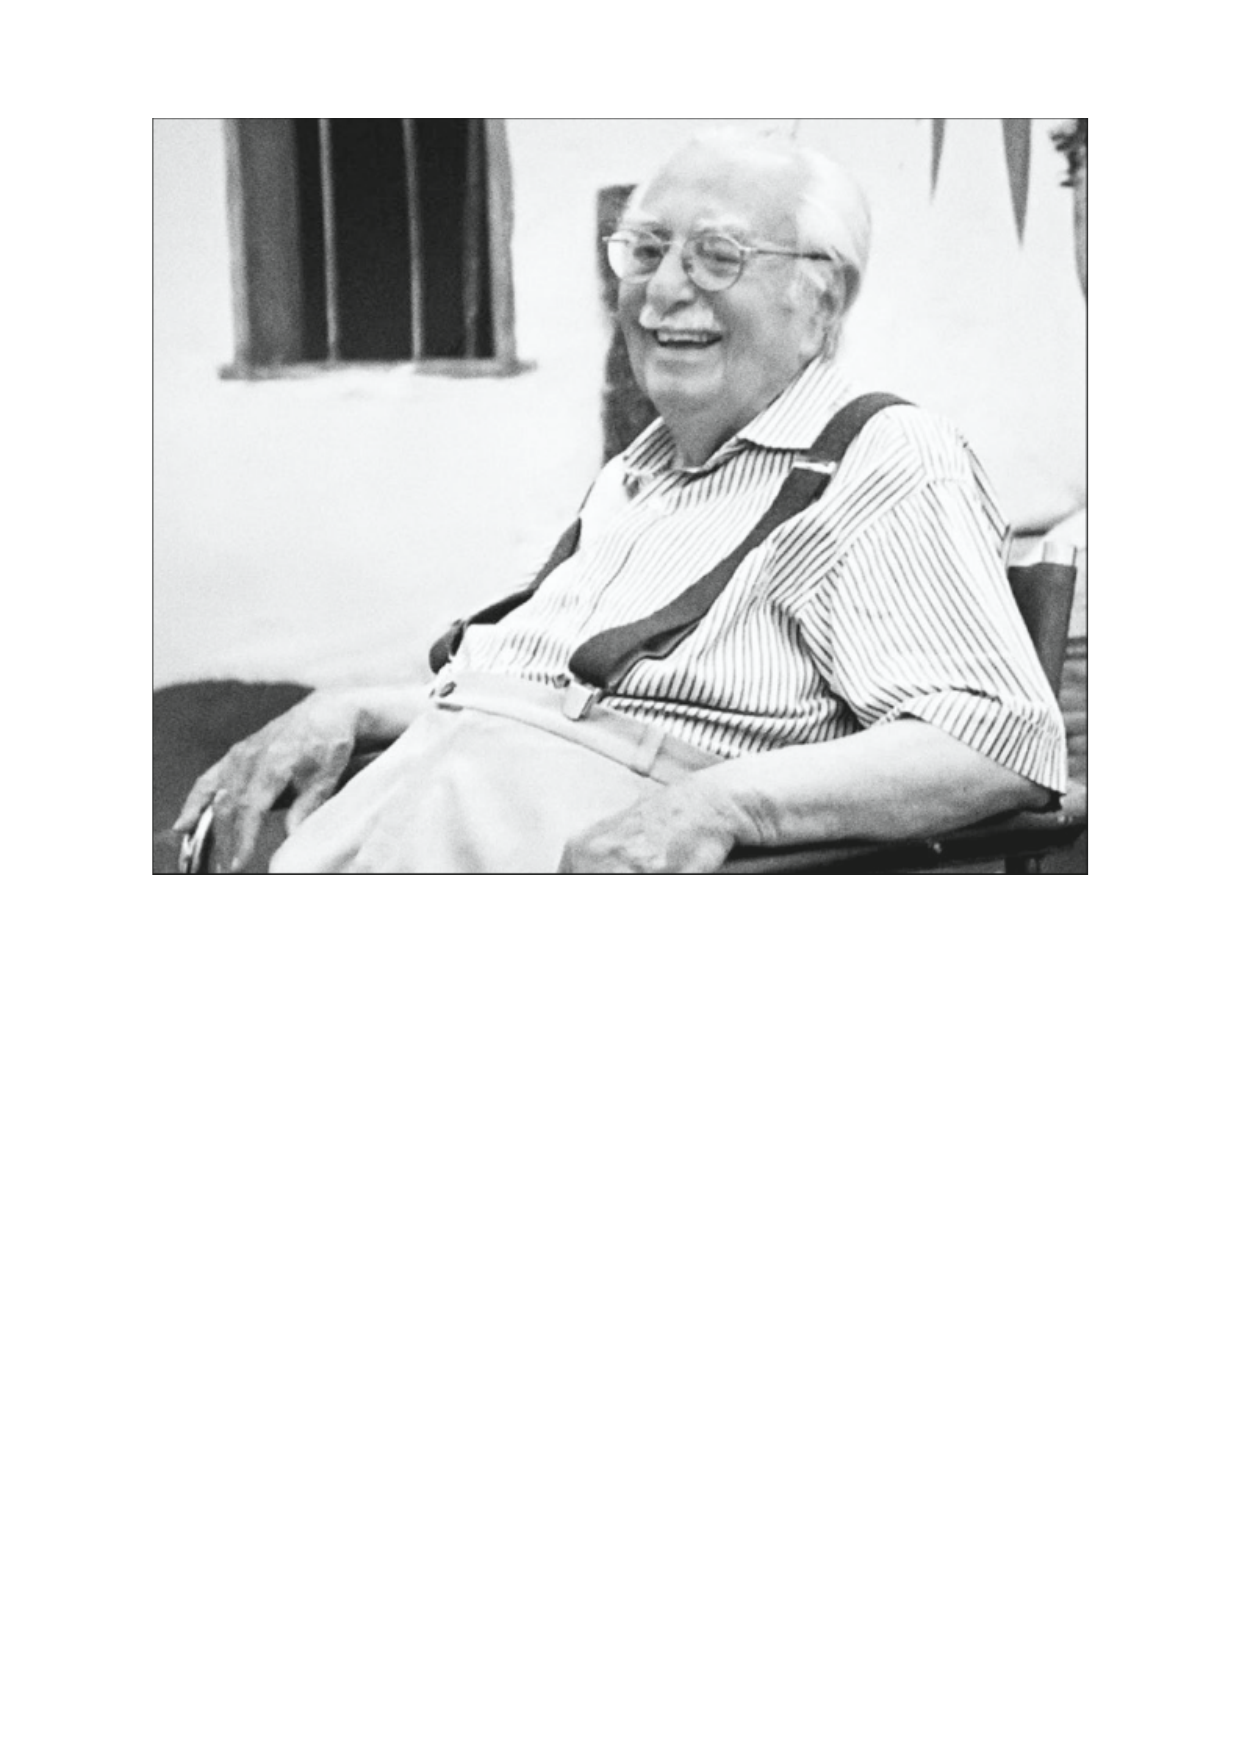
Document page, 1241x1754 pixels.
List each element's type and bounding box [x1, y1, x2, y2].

picture [152, 118, 1089, 875]
